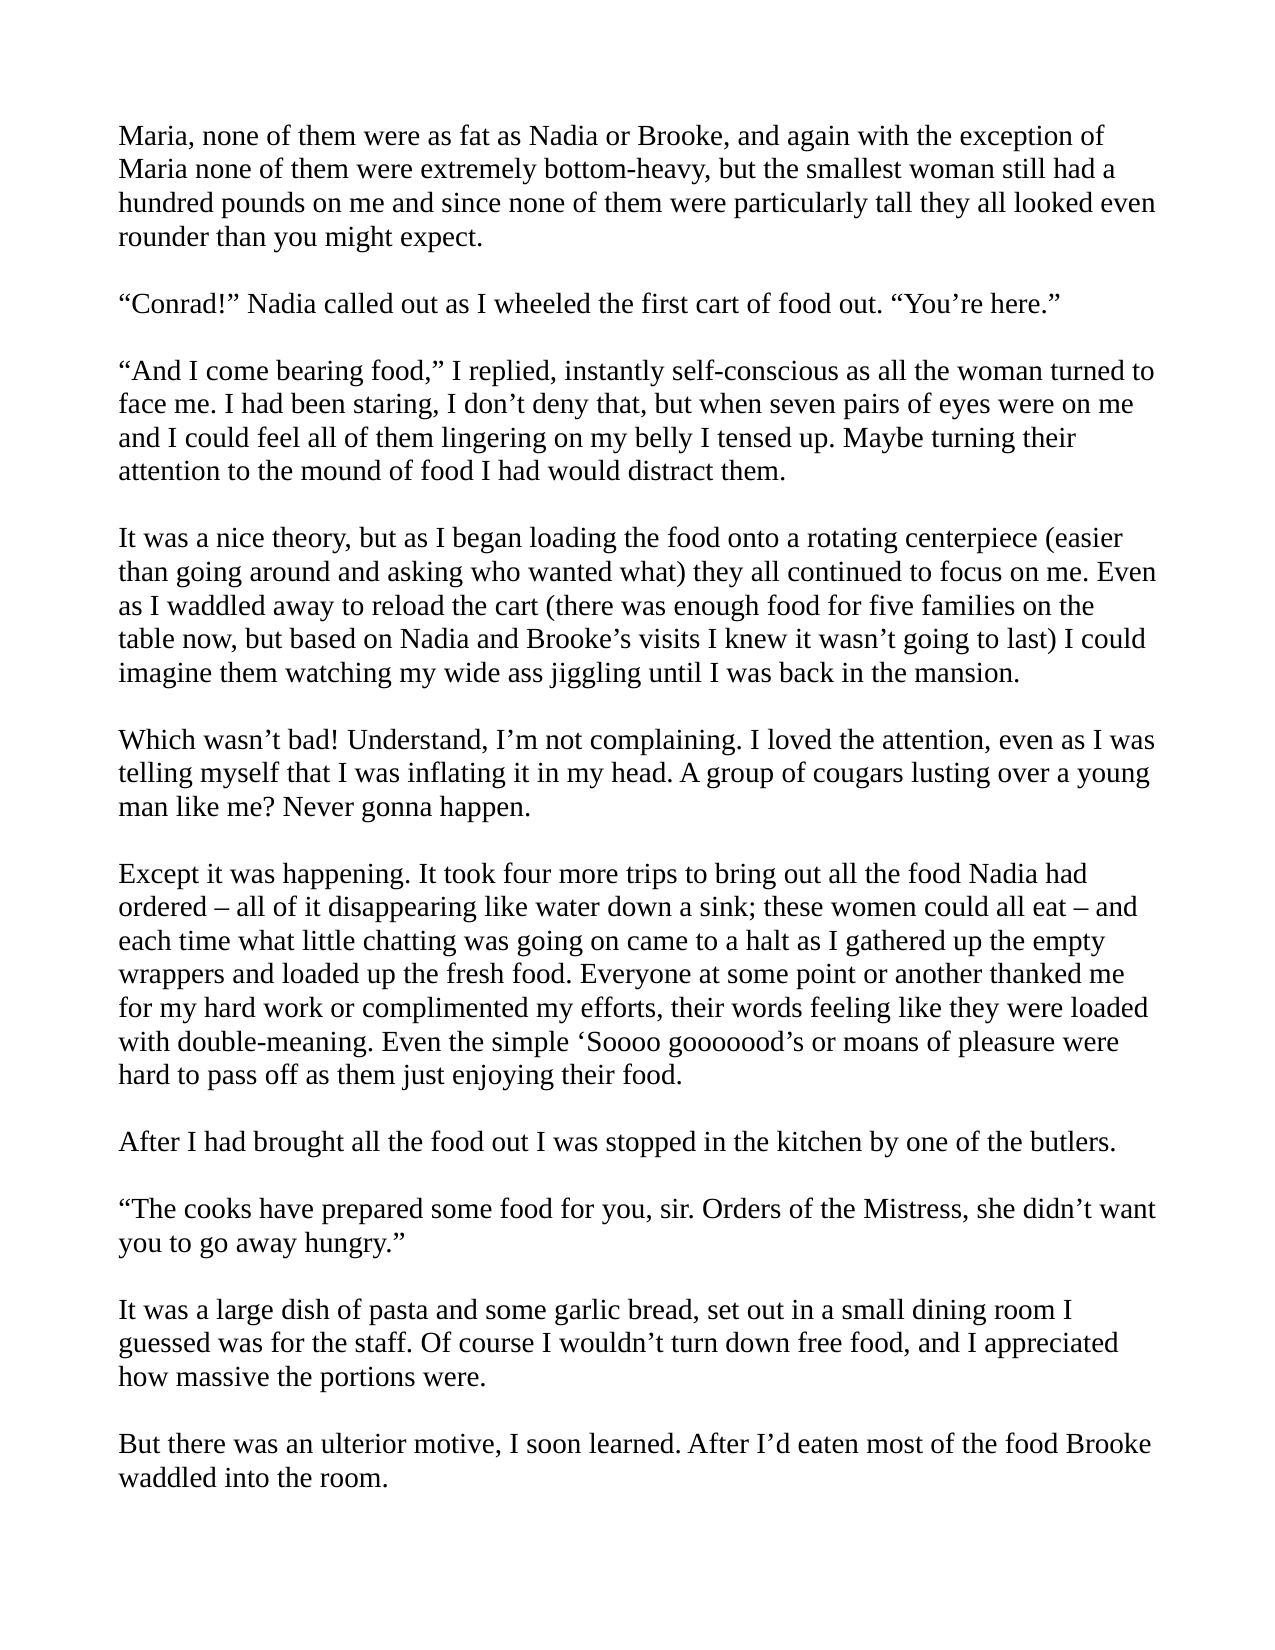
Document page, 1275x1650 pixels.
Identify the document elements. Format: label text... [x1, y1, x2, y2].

text After I had brought all the food out I was stopped in the kitchen by one of the butlers. [118, 1124, 1157, 1158]
text It was a nice theory, but as I began loading the food onto a rotating centerpiece (easier than going around and asking who wanted what) they all continued to focus on me. Even as I waddled away to reload the cart (there was enough food for five families on the table now, but based on Nadia and Brooke’s visits I knew it wasn’t going to last) I could imagine them watching my wide ass jiggling until I was back in the mansion. [118, 521, 1157, 688]
text “The cooks have prepared some food for you, sir. Orders of the Mistress, she didn’t want you to go away hungry.” [118, 1191, 1157, 1258]
text Which wasn’t bad! Understand, I’m not complaining. I loved the attention, even as I was telling myself that I was inflating it in my head. A group of cougars lusting over a young man like me? Never gonna happen. [118, 722, 1157, 822]
text Except it was happening. It took four more trips to bring out all the food Nadia had ordered – all of it disappearing like water down a sink; these women could all eat – and each time what little chatting was going on came to a halt as I gathered up the empty wrappers and loaded up the fresh food. Everyone at some point or another thanked me for my hard work or complimented my efforts, their words feeling like they were loaded with double-meaning. Even the simple ‘Soooo gooooood’s or moans of pleasure were hard to pass off as them just enjoying their food. [118, 856, 1157, 1091]
text “Conrad!” Nadia called out as I wheeled the first cart of food out. “You’re here.” [118, 286, 1157, 319]
text It was a large dish of pasta and some garlic bread, set out in a small dining room I guessed was for the staff. Of course I wouldn’t turn down free food, and I appreciated how massive the portions were. [118, 1292, 1157, 1393]
text “And I come bearing food,” I replied, instantly self-conscious as all the woman turned to face me. I had been staring, I don’t deny that, but when seven pairs of eyes were on me and I could feel all of them lingering on my belly I tensed up. Maybe turning their attention to the mound of food I had would distract them. [118, 353, 1157, 487]
text Maria, none of them were as fat as Nadia or Brooke, and again with the exception of Maria none of them were extremely bottom-heavy, but the smallest woman still had a hundred pounds on me and since none of them were particularly tall they all looked even rounder than you might expect. [118, 118, 1157, 252]
text But there was an ulterior motive, I soon learned. After I’d eaten most of the food Brooke waddled into the room. [118, 1426, 1157, 1493]
